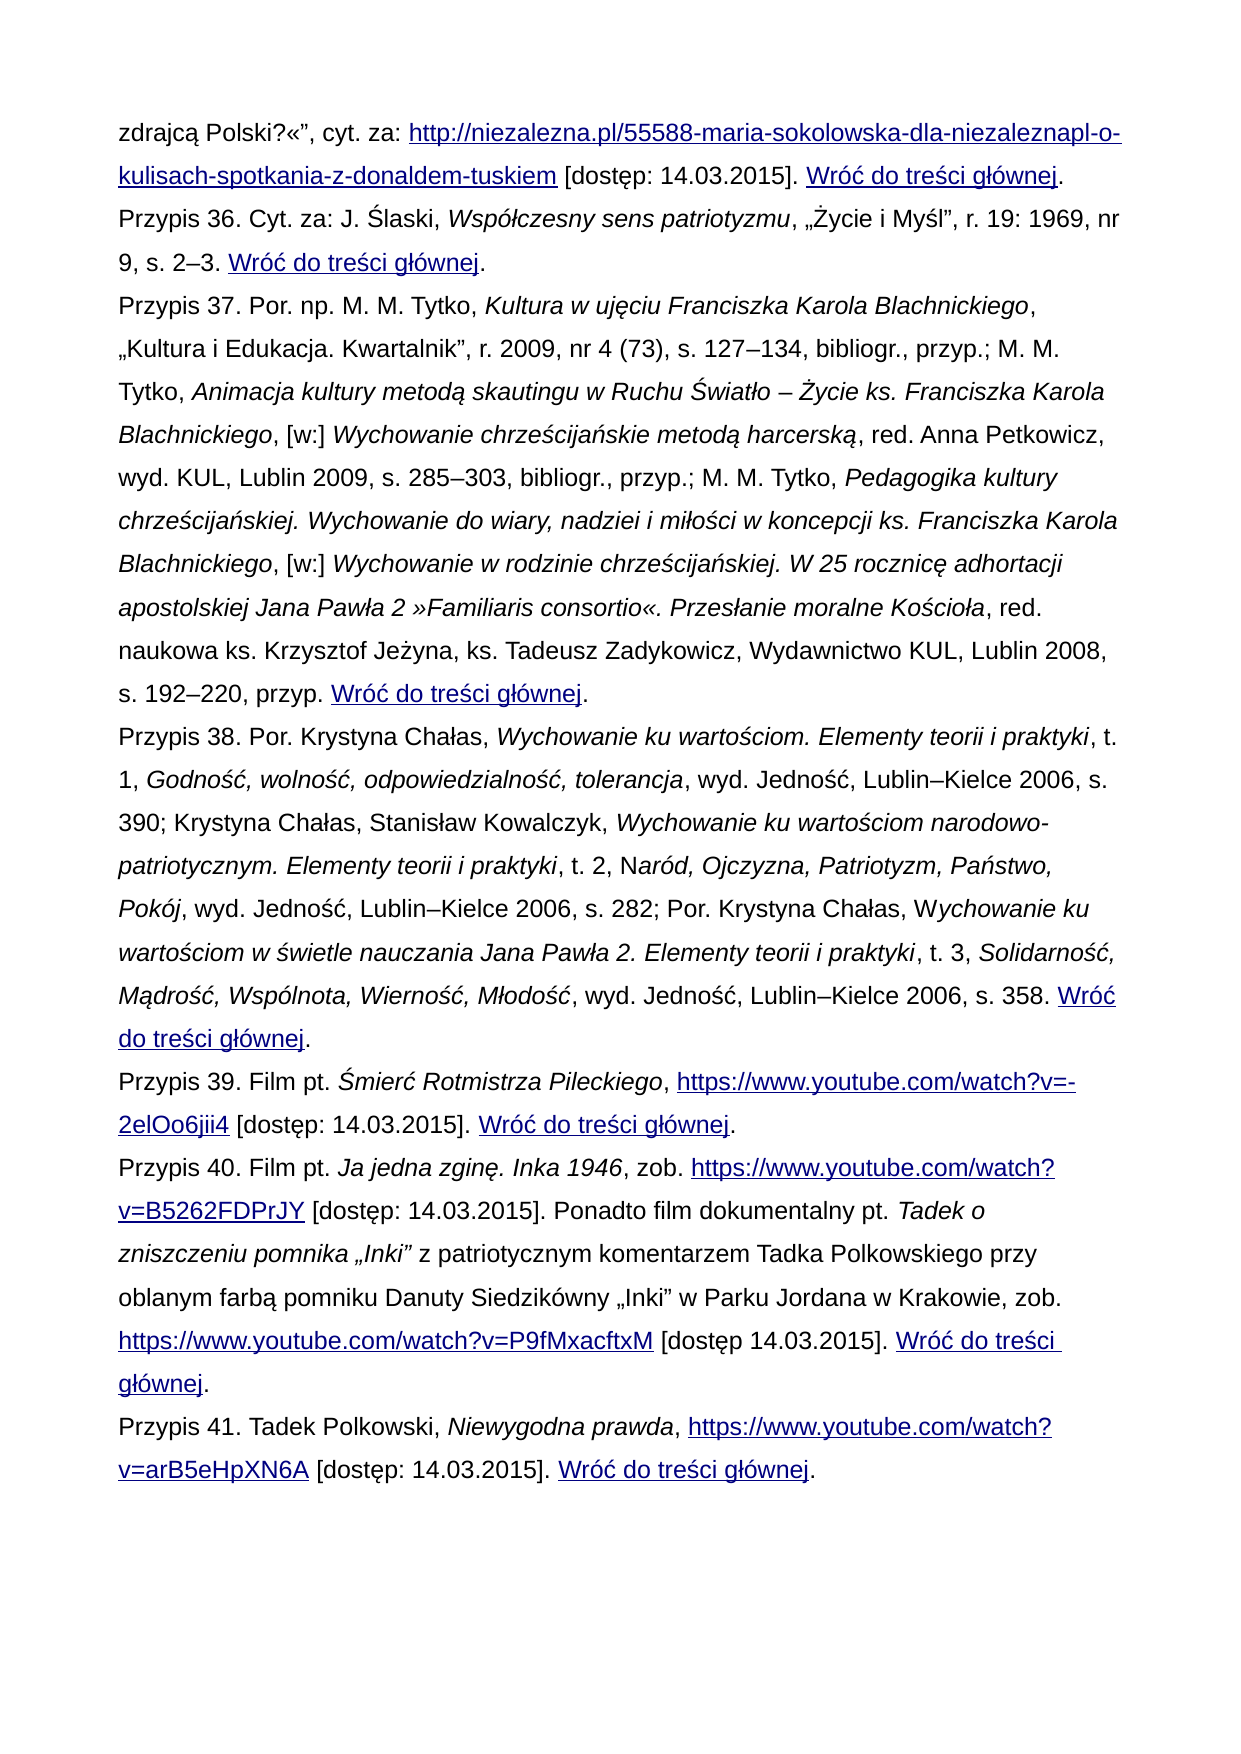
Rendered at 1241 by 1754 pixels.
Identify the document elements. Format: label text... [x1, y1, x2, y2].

text Przypis 37. Por. np. M. M. Tytko, Kultura w ujęciu Franciszka Karola Blachnickiego, „Kultura i Edukacja. Kwartalnik”, r. 2009, nr 4 (73), s. 127–134, bibliogr., przyp.; M. M. Tytko, Animacja kultury metodą skautingu w Ruchu Światło – Życie ks. Franciszka Karola Blachnickiego, [w:] Wychowanie chrześcijańskie metodą harcerską, red. Anna Petkowicz, wyd. KUL, Lublin 2009, s. 285–303, bibliogr., przyp.; M. M. Tytko, Pedagogika kultury chrześcijańskiej. Wychowanie do wiary, nadziei i miłości w koncepcji ks. Franciszka Karola Blachnickiego, [w:] Wychowanie w rodzinie chrześcijańskiej. W 25 rocznicę adhortacji apostolskiej Jana Pawła 2 »Familiaris consortio«. Przesłanie moralne Kościoła, red. naukowa ks. Krzysztof Jeżyna, ks. Tadeusz Zadykowicz, Wydawnictwo KUL, Lublin 2008, s. 192–220, przyp. Wróć do treści głównej. [118, 291, 1122, 707]
text Przypis 38. Por. Krystyna Chałas, Wychowanie ku wartościom. Elementy teorii i praktyki, t. 1, Godność, wolność, odpowiedzialność, tolerancja, wyd. Jedność, Lublin–Kielce 2006, s. 390; Krystyna Chałas, Stanisław Kowalczyk, Wychowanie ku wartościom narodowo-patriotycznym. Elementy teorii i praktyki, t. 2, Naród, Ojczyzna, Patriotyzm, Państwo, Pokój, wyd. Jedność, Lublin–Kielce 2006, s. 282; Por. Krystyna Chałas, Wychowanie ku wartościom w świetle nauczania Jana Pawła 2. Elementy teorii i praktyki, t. 3, Solidarność, Mądrość, Wspólnota, Wierność, Młodość, wyd. Jedność, Lublin–Kielce 2006, s. 358. Wróć do treści głównej. [118, 722, 1122, 1052]
text Przypis 41. Tadek Polkowski, Niewygodna prawda, https://www.youtube.com/watch?v=arB5eHpXN6A [dostęp: 14.03.2015]. Wróć do treści głównej. [118, 1412, 1122, 1484]
text Przypis 39. Film pt. Śmierć Rotmistrza Pileckiego, https://www.youtube.com/watch?v=-2elOo6jii4 [dostęp: 14.03.2015]. Wróć do treści głównej. [118, 1067, 1122, 1139]
text Przypis 36. Cyt. za: J. Ślaski, Współczesny sens patriotyzmu, „Życie i Myśl”, r. 19: 1969, nr 9, s. 2–3. Wróć do treści głównej. [118, 204, 1122, 276]
text zdrajcą Polski?«”, cyt. za: http://niezalezna.pl/55588-maria-sokolowska-dla-niezaleznapl-o-kulisach-spotkania-z-donaldem-tuskiem [dostęp: 14.03.2015]. Wróć do treści głównej. [118, 118, 1122, 190]
text Przypis 40. Film pt. Ja jedna zginę. Inka 1946, zob. https://www.youtube.com/watch?v=B5262FDPrJY [dostęp: 14.03.2015]. Ponadto film dokumentalny pt. Tadek o zniszczeniu pomnika „Inki” z patriotycznym komentarzem Tadka Polkowskiego przy oblanym farbą pomniku Danuty Siedzikówny „Inki” w Parku Jordana w Krakowie, zob. https://www.youtube.com/watch?v=P9fMxacftxM [dostęp 14.03.2015]. Wróć do treści głównej. [118, 1153, 1122, 1397]
